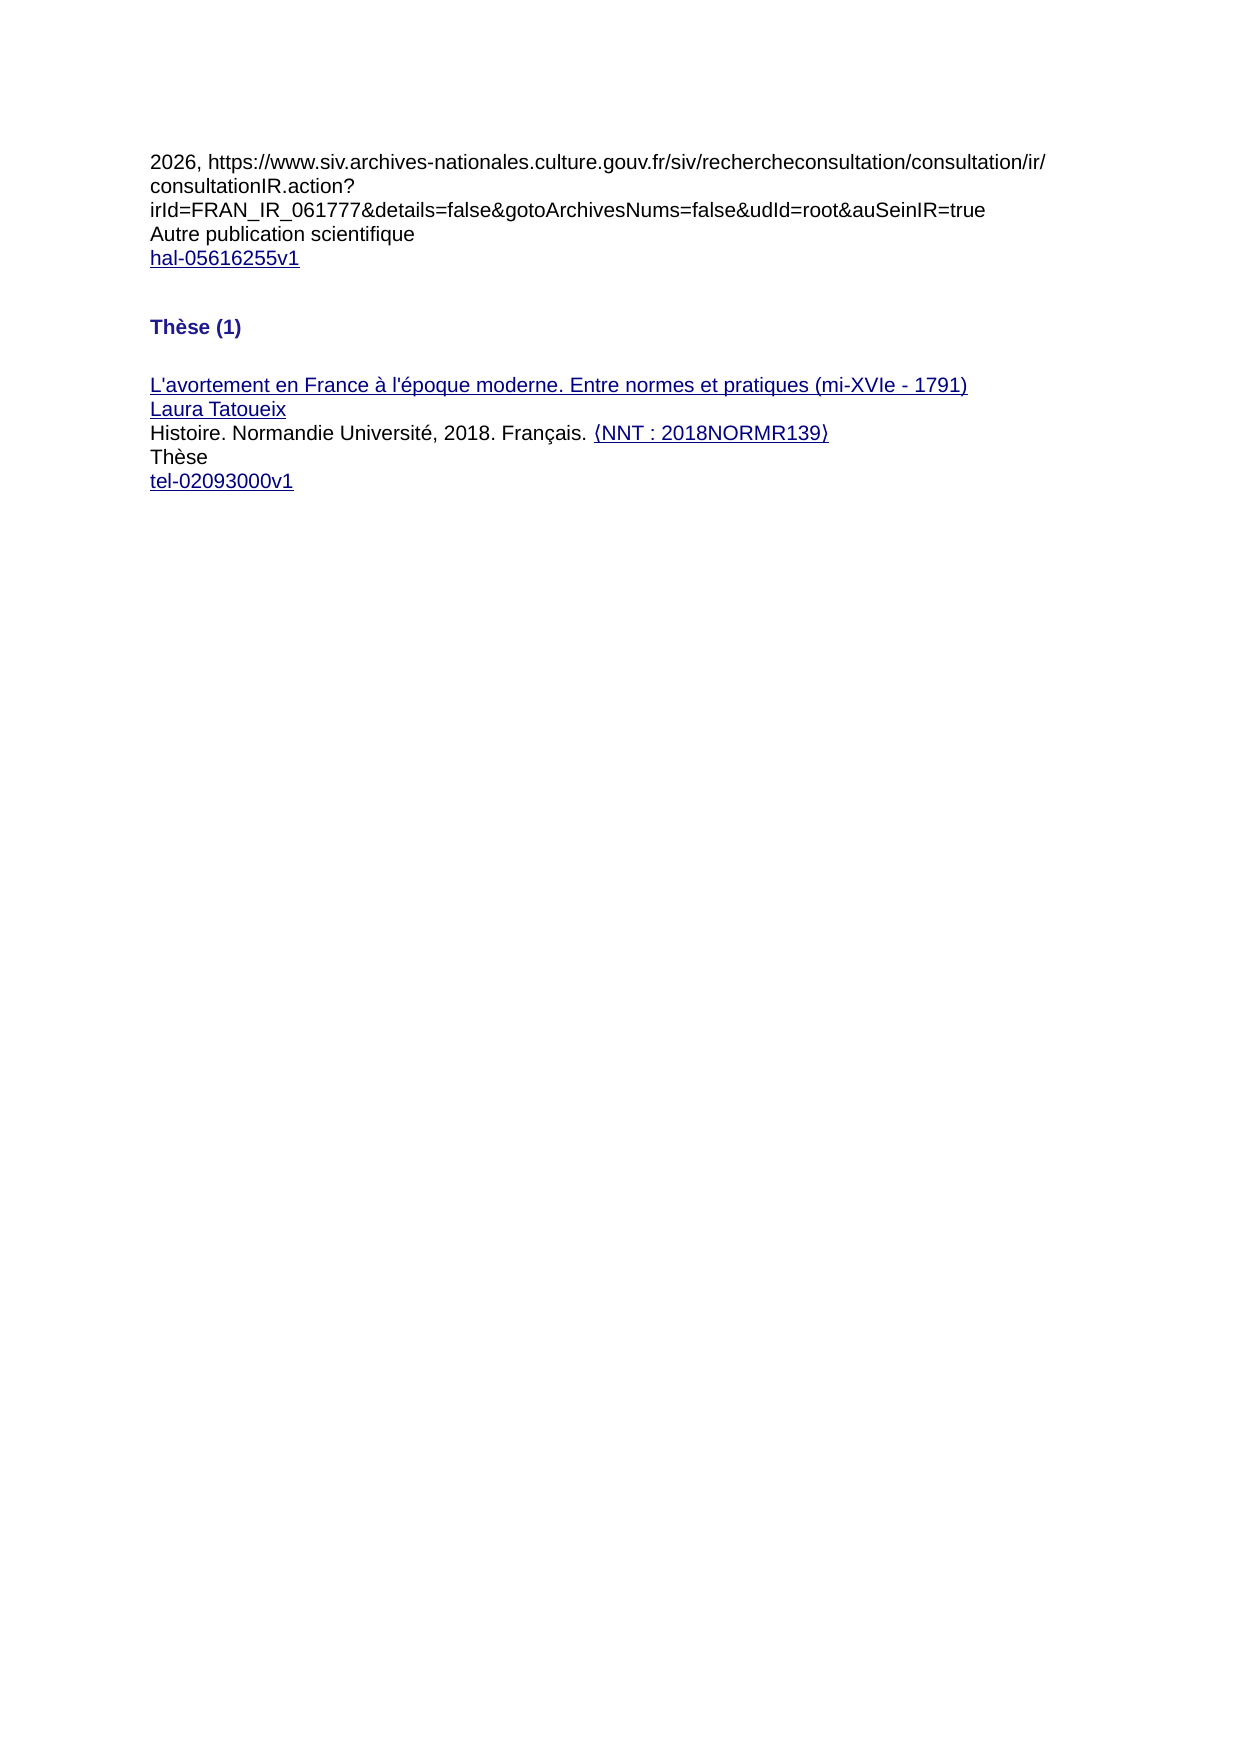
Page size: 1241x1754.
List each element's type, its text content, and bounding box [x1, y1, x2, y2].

table_header L'avortement en France à l'époque moderne. Entre normes et pratiques (mi-XVIe - 1791) Laura Tatoueix Histoire. Normandie Université, 2018. Français. ⟨NNT : 2018NORMR139⟩ Thèse tel-02093000v1 [150, 373, 1090, 493]
subtitle Thèse (1) [150, 314, 1090, 338]
table_header 2026, https://www.siv.archives-nationales.culture.gouv.fr/siv/rechercheconsultation/consultation/ir/consultationIR.action?irId=FRAN_IR_061777&details=false&gotoArchivesNums=false&udId=root&auSeinIR=true Autre publication scientifique hal-05616255v1 [150, 150, 1090, 270]
